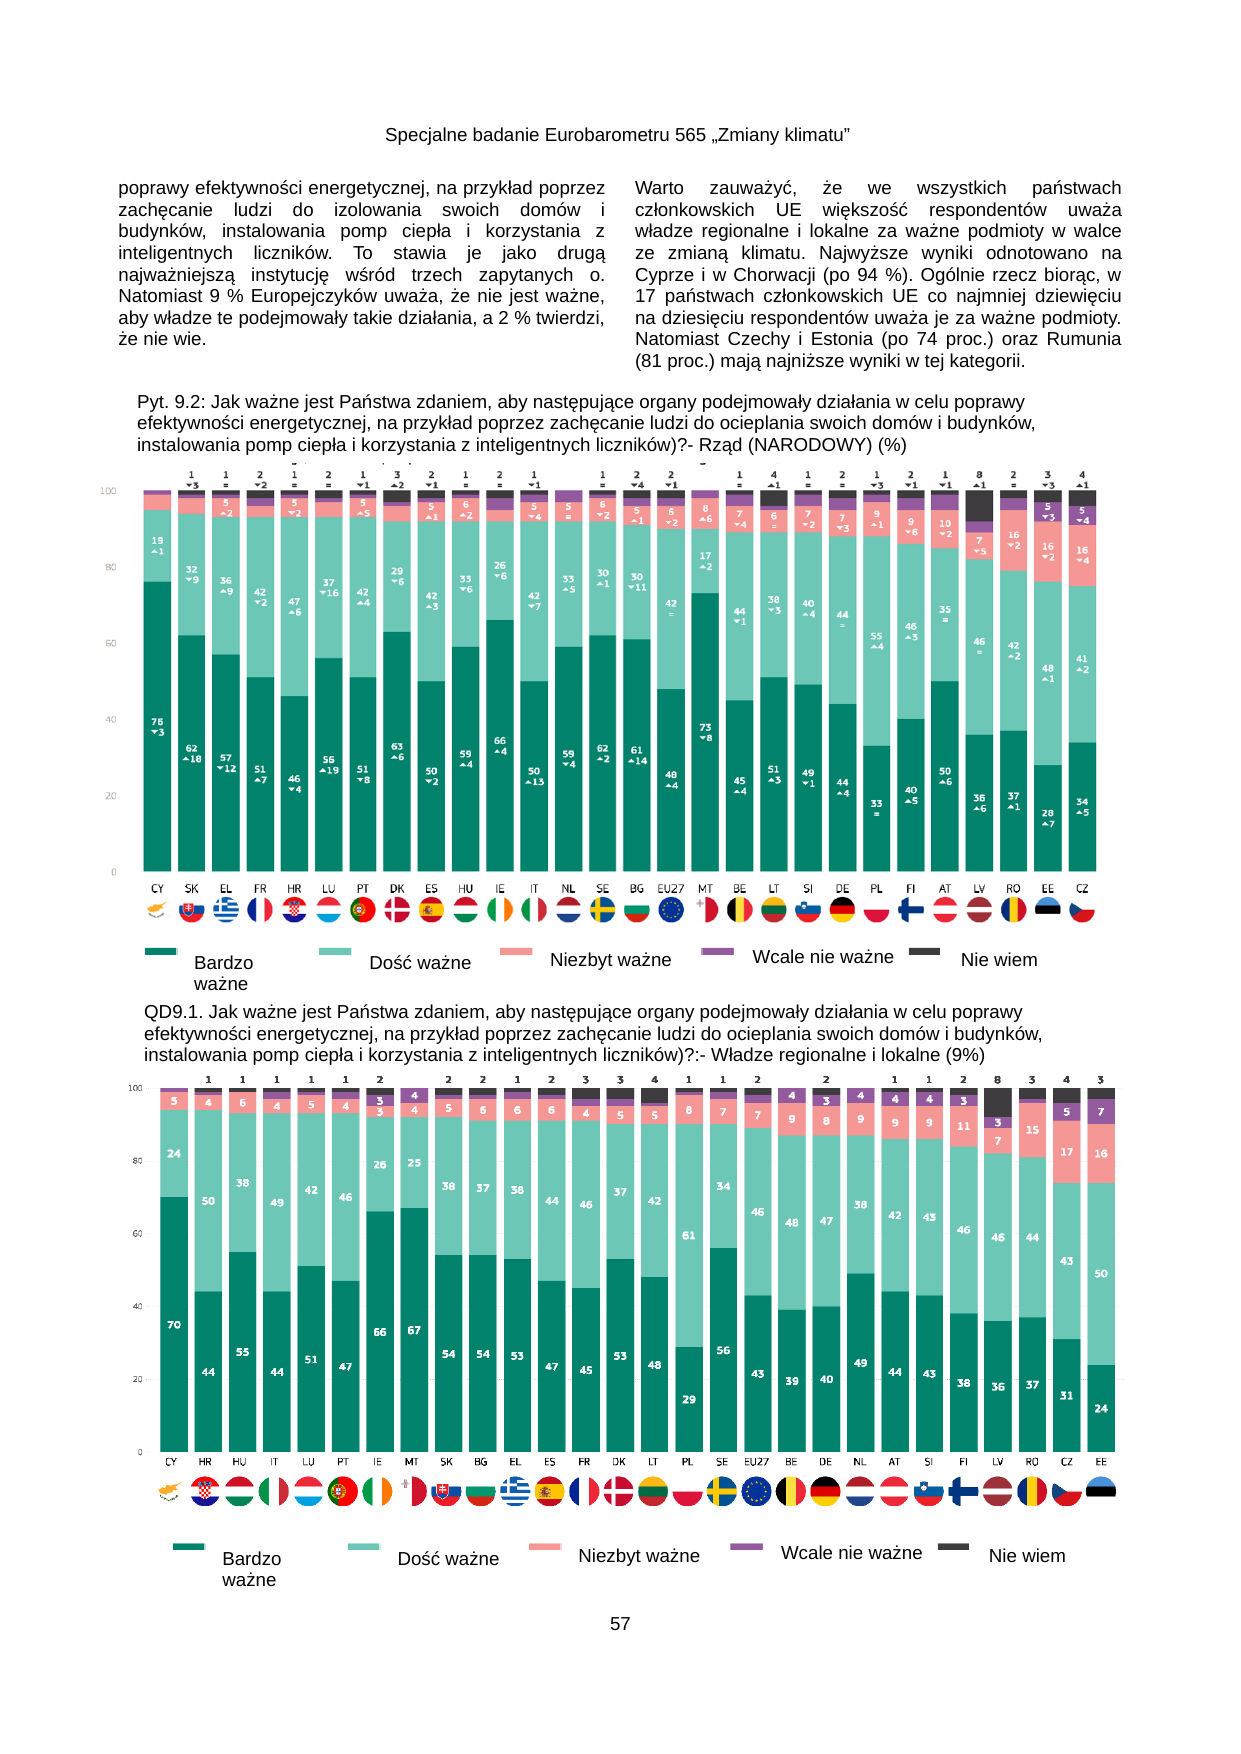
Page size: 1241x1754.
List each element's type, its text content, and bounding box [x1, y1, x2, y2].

picture [114, 1068, 1125, 1511]
picture [91, 463, 1114, 929]
picture [167, 1541, 975, 1552]
text Warto zauważyć, że we wszystkich państwach członkowskich UE większość respondentów uważa władze regionalne i lokalne za ważne podmioty w walce ze zmianą klimatu. Najwyższe wyniki odnotowano na Cyprze i w Chorwacji (po 94 %). Ogólnie rzecz biorąc, w 17 państwach członkowskich UE co najmniej dziewięciu na dziesięciu respondentów uważa je za ważne podmioty. Natomiast Czechy i Estonia (po 74 proc.) oraz Rumunia (81 proc.) mają najniższe wyniki w tej kategorii. [635, 177, 1122, 371]
text poprawy efektywności energetycznej, na przykład poprzez zachęcanie ludzi do izolowania swoich domów i budynków, instalowania pomp ciepła i korzystania z inteligentnych liczników. To stawia je jako drugą najważniejszą instytucję wśród trzech zapytanych o. Natomiast 9 % Europejczyków uważa, że nie jest ważne, aby władze te podejmowały takie działania, a 2 % twierdzi, że nie wie. [118, 177, 605, 349]
picture [139, 945, 946, 957]
